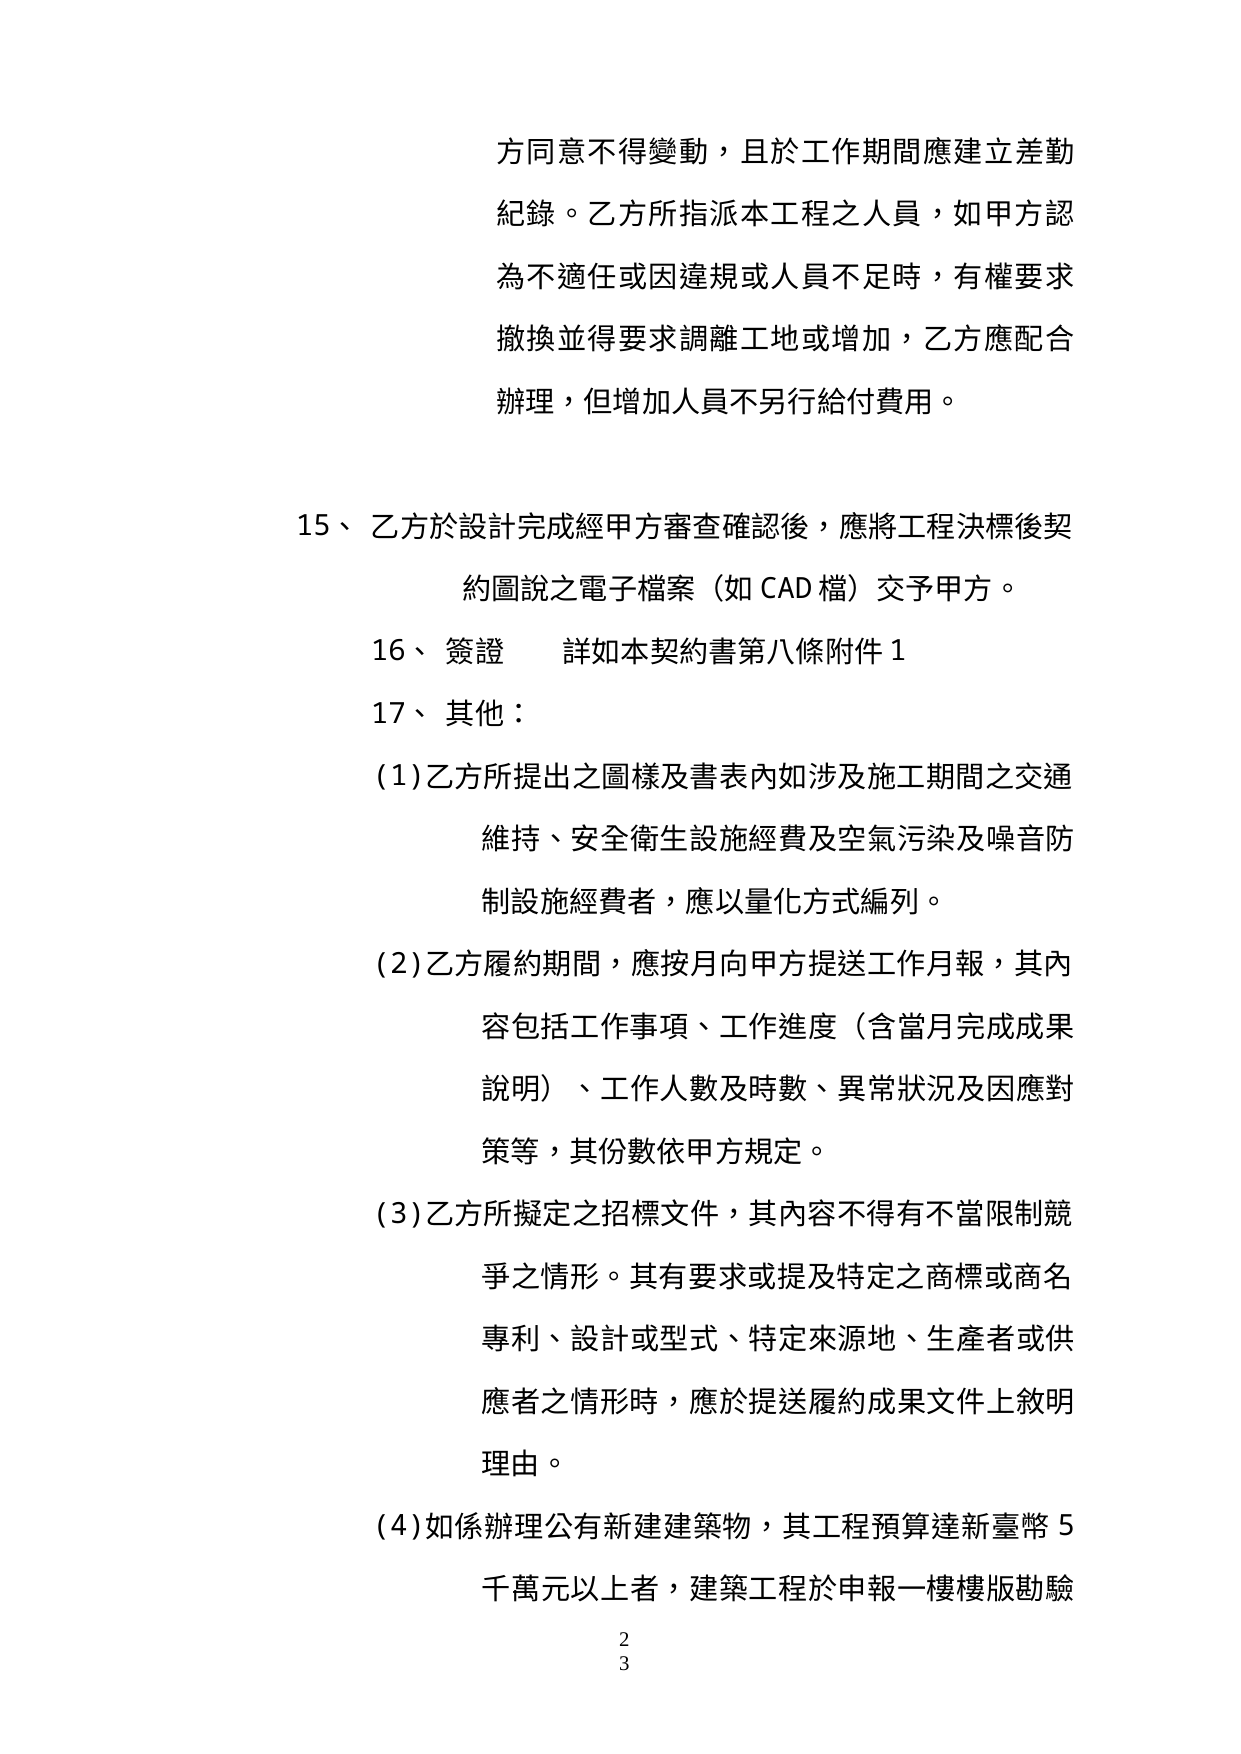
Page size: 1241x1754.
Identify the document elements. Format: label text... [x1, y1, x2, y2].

list 方同意不得變動，且於工作期間應建立差勤紀錄。乙方所指派本工程之人員，如甲方認為不適任或因違規或人員不足時，有權要求撤換並得要求調離工地或增加，乙方應配合辦理，但增加人員不另行給付費用。 [357, 108, 1075, 420]
list 乙方於設計完成經甲方審查確認後，應將工程決標後契約圖說之電子檔案（如CAD檔）交予甲方。 [296, 483, 1075, 608]
list 乙方所擬定之招標文件，其內容不得有不當限制競爭之情形。其有要求或提及特定之商標或商名、專利、設計或型式、特定來源地、生產者或供應者之情形時，應於提送履約成果文件上敘明理由。 [372, 1170, 1075, 1483]
list 簽證 詳如本契約書第八條附件1 [371, 608, 1075, 670]
list 如係辦理公有新建建築物，其工程預算達新臺幣5千萬元以上者，建築工程於申報一樓樓版勘驗 [372, 1483, 1075, 1608]
list 乙方履約期間，應按月向甲方提送工作月報，其內容包括工作事項、工作進度（含當月完成成果說明）、工作人數及時數、異常狀況及因應對策等，其份數依甲方規定。 [372, 920, 1075, 1170]
list 其他： [371, 670, 1075, 733]
list 乙方所提出之圖樣及書表內如涉及施工期間之交通維持、安全衛生設施經費及空氣污染及噪音防制設施經費者，應以量化方式編列。 [372, 733, 1075, 920]
